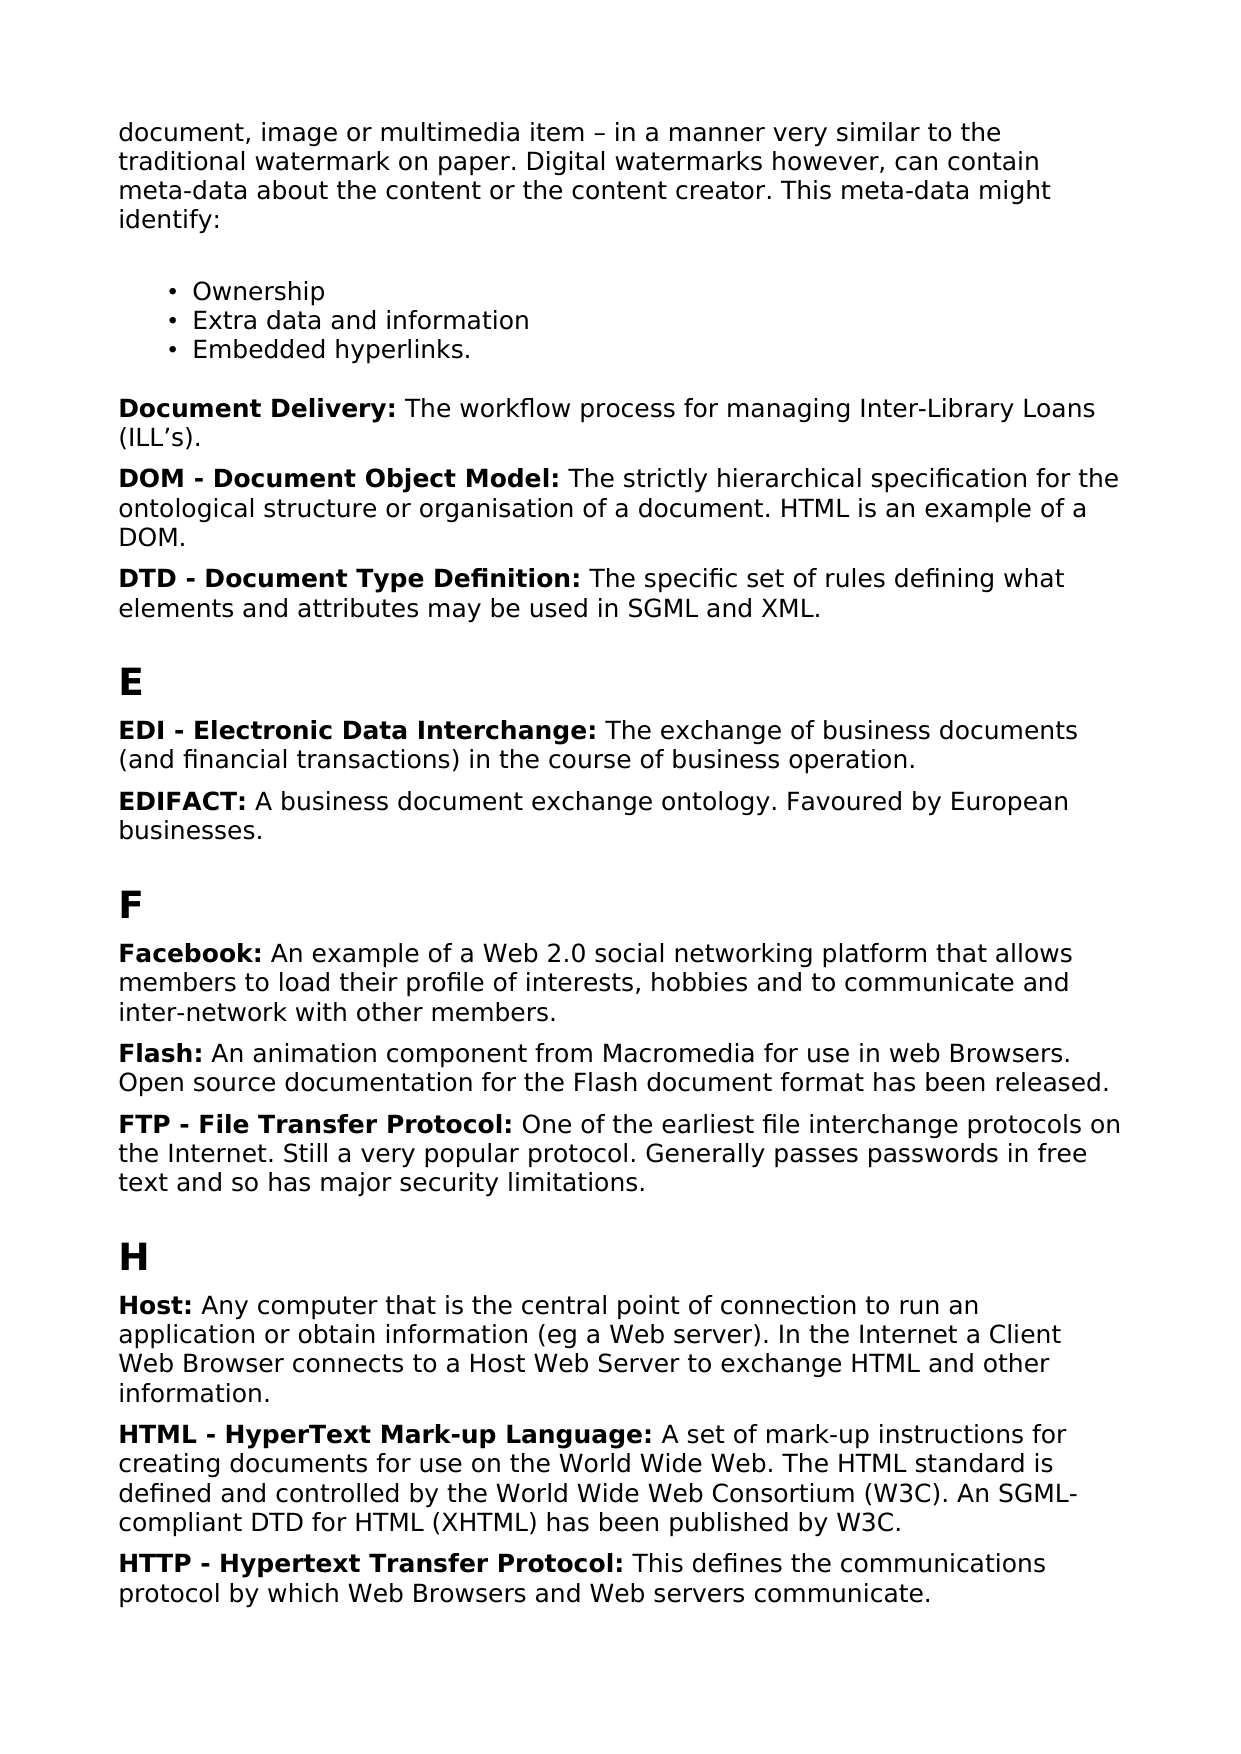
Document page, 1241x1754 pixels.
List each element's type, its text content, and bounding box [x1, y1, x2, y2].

list Extra data and information [177, 306, 1122, 335]
subtitle F [118, 883, 1122, 927]
text Flash: An animation component from Macromedia for use in web Browsers. Open source documentation for the Flash document format has been released. [118, 1039, 1122, 1098]
text FTP - File Transfer Protocol: One of the earliest file interchange protocols on the Internet. Still a very popular protocol. Generally passes passwords in free text and so has major security limitations. [118, 1110, 1122, 1198]
text Document Delivery: The workflow process for managing Inter-Library Loans (ILL’s). [118, 394, 1122, 452]
text EDI - Electronic Data Interchange: The exchange of business documents (and financial transactions) in the course of business operation. [118, 717, 1122, 775]
text DTD - Document Type Definition: The specific set of rules defining what elements and attributes may be used in SGML and XML. [118, 564, 1122, 623]
text EDIFACT: A business document exchange ontology. Favoured by European businesses. [118, 787, 1122, 846]
text DOM - Document Object Model: The strictly hierarchical specification for the ontological structure or organisation of a document. HTML is an example of a DOM. [118, 464, 1122, 552]
text Facebook: An example of a Web 2.0 social networking platform that allows members to load their profile of interests, hobbies and to communicate and inter-network with other members. [118, 939, 1122, 1027]
subtitle E [118, 660, 1122, 704]
list Ownership [177, 277, 1122, 306]
subtitle H [118, 1235, 1122, 1279]
text HTTP - Hypertext Transfer Protocol: This defines the communications protocol by which Web Browsers and Web servers communicate. [118, 1550, 1122, 1608]
text HTML - HyperText Mark-up Language: A set of mark-up instructions for creating documents for use on the World Wide Web. The HTML standard is defined and controlled by the World Wide Web Consortium (W3C). An SGML-compliant DTD for HTML (XHTML) has been published by W3C. [118, 1421, 1122, 1537]
list Embedded hyperlinks. [177, 335, 1122, 364]
text document, image or multimedia item – in a manner very similar to the traditional watermark on paper. Digital watermarks however, can contain meta-data about the content or the content creator. This meta-data might identify: [118, 118, 1122, 235]
text Host: Any computer that is the central point of connection to run an application or obtain information (eg a Web server). In the Internet a Client Web Browser connects to a Host Web Server to exchange HTML and other information. [118, 1291, 1122, 1408]
